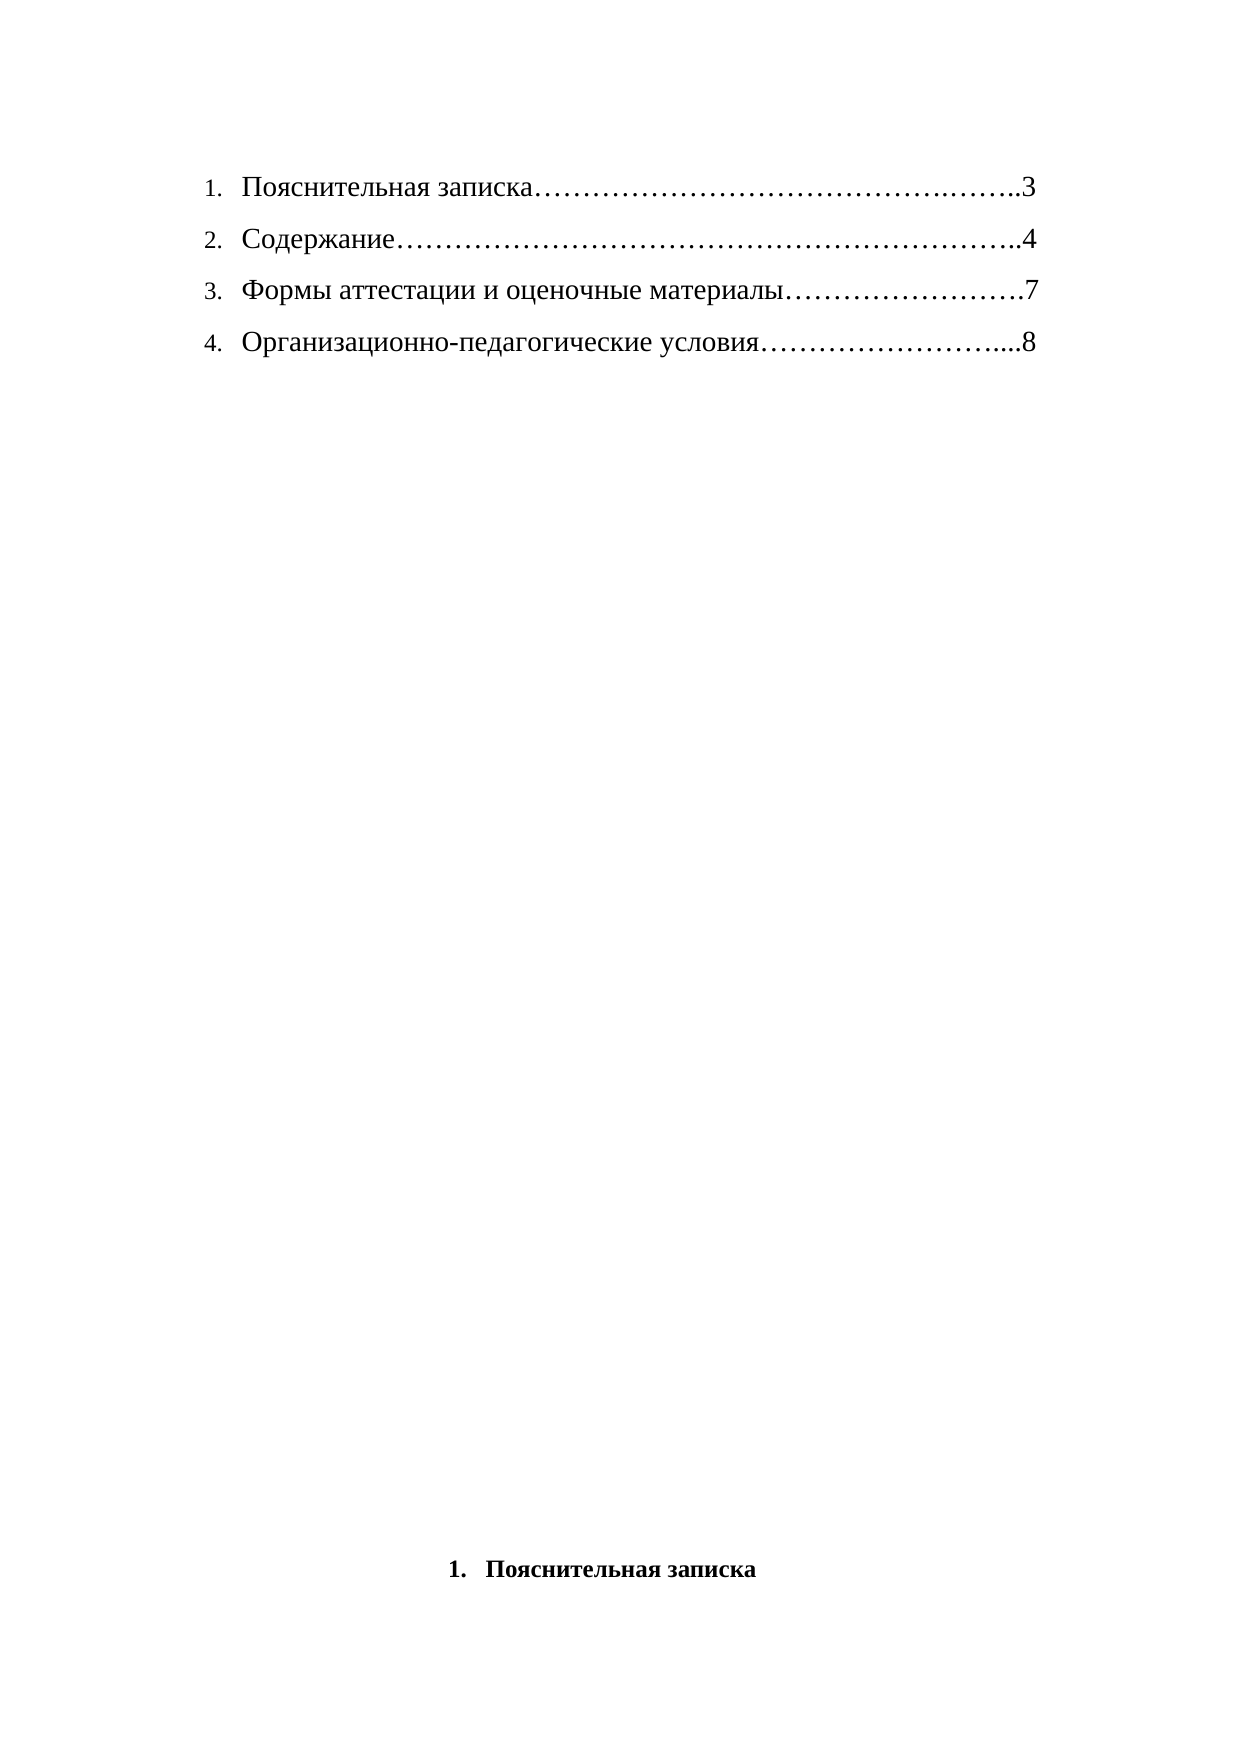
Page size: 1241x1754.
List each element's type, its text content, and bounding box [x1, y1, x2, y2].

list Пояснительная записка [185, 1554, 1019, 1583]
list Формы аттестации и оценочные материалы…………………….7 [204, 272, 1107, 306]
list Пояснительная записка…………………………………….……..3 [204, 169, 1196, 203]
list Содержание………………………………………………………..4 [204, 221, 1181, 254]
list Организационно-педагогические условия……………………....8 [204, 324, 1107, 357]
